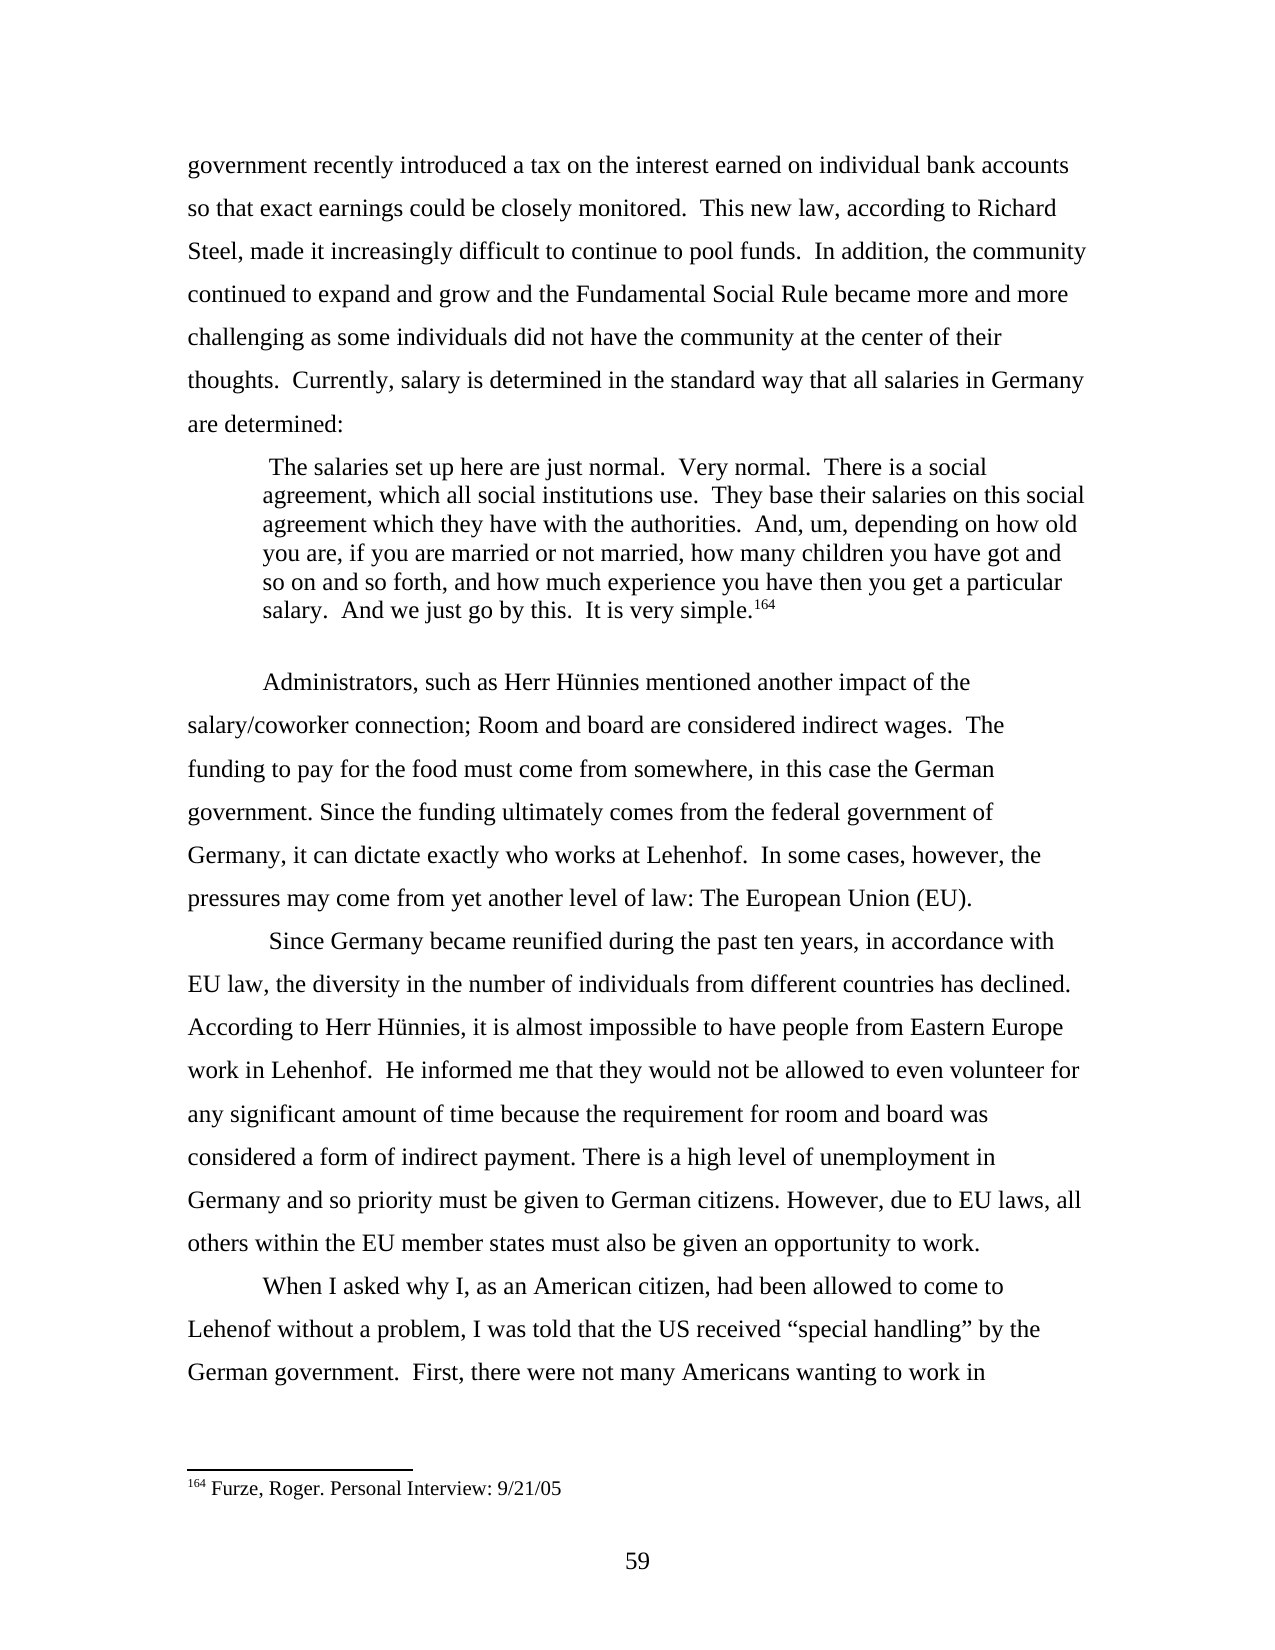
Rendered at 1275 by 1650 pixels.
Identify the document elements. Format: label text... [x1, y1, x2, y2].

text The salaries set up here are just normal. Very normal. There is a social agreement, which all social institutions use. They base their salaries on this social agreement which they have with the authorities. And, um, depending on how old you are, if you are married or not married, how many children you have got and so on and so forth, and how much experience you have then you get a particular salary. And we just go by this. It is very simple. [262, 452, 1087, 624]
text government recently introduced a tax on the interest earned on individual bank accounts so that exact earnings could be closely monitored. This new law, according to Richard Steel, made it increasingly difficult to continue to pool funds. In addition, the community continued to expand and grow and the Fundamental Social Rule became more and more challenging as some individuals did not have the community at the center of their thoughts. Currently, salary is determined in the standard way that all salaries in Germany are determined: [187, 150, 1087, 437]
text Administrators, such as Herr Hünnies mentioned another impact of the salary/coworker connection; Room and board are considered indirect wages. The funding to pay for the food must come from somewhere, in this case the German government. Since the funding ultimately comes from the federal government of Germany, it can dictate exactly who works at Lehenhof. In some cases, however, the pressures may come from yet another level of law: The European Union (EU). [187, 667, 1087, 912]
text Furze, Roger. Personal Interview: 9/21/05 [187, 1476, 1087, 1500]
text Since Germany became reunified during the past ten years, in accordance with EU law, the diversity in the number of individuals from different countries has declined. According to Herr Hünnies, it is almost impossible to have people from Eastern Europe work in Lehenhof. He informed me that they would not be allowed to even volunteer for any significant amount of time because the requirement for room and board was considered a form of indirect payment. There is a high level of unemployment in Germany and so priority must be given to German citizens. However, due to EU laws, all others within the EU member states must also be given an opportunity to work. [187, 926, 1087, 1257]
text When I asked why I, as an American citizen, had been allowed to come to Lehenof without a problem, I was told that the US received “special handling” by the German government. First, there were not many Americans wanting to work in [187, 1271, 1087, 1386]
